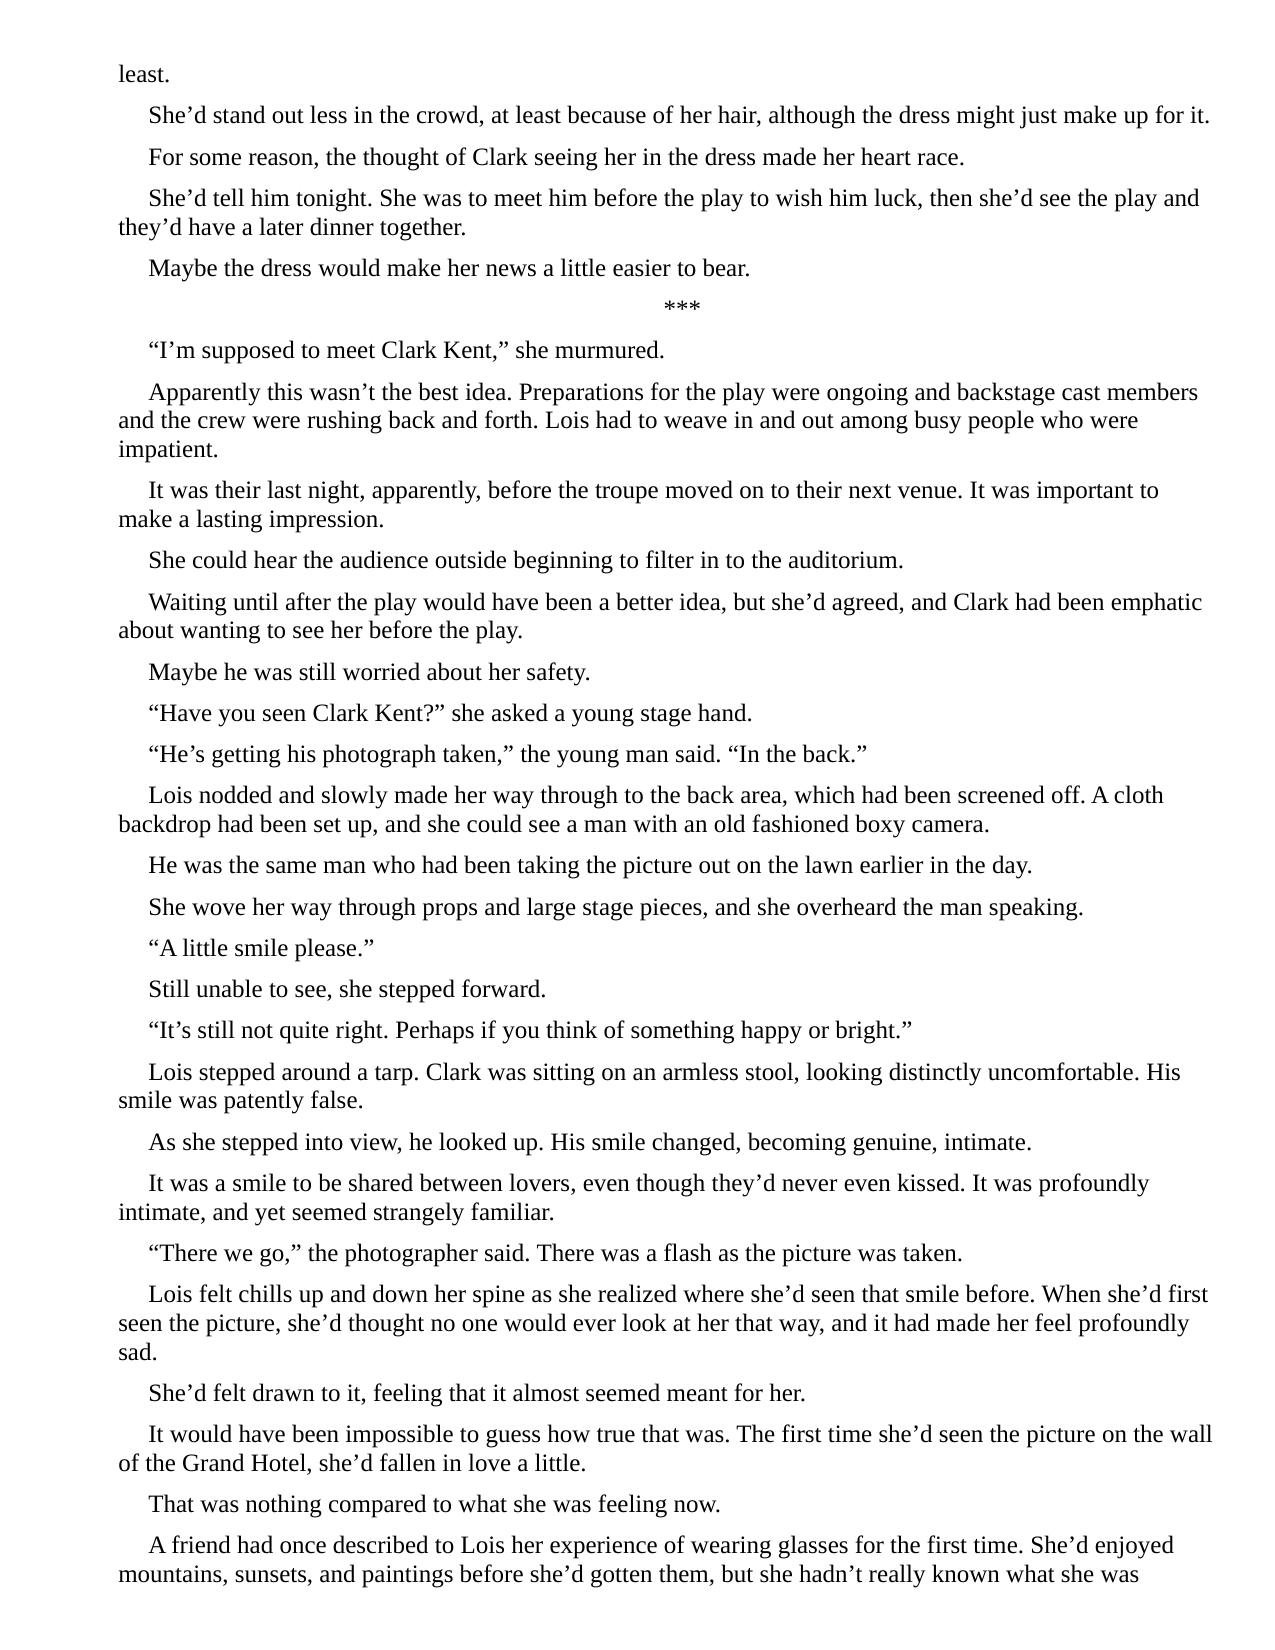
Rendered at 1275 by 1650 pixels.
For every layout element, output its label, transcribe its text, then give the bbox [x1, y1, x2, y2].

text For some reason, the thought of Clark seeing her in the dress made her heart race. [118, 142, 1216, 170]
text Lois stepped around a tarp. Clark was sitting on an armless stool, looking distinctly uncomfortable. His smile was patently false. [118, 1057, 1216, 1114]
text She wove her way through props and large stage pieces, and she overheard the man speaking. [118, 892, 1216, 920]
text *** [118, 294, 1216, 323]
text A friend had once described to Lois her experience of wearing glasses for the first time. She’d enjoyed mountains, sunsets, and paintings before she’d gotten them, but she hadn’t really known what she was [118, 1530, 1216, 1588]
text “There we go,” the photographer said. There was a flash as the picture was taken. [118, 1238, 1216, 1267]
text “He’s getting his photograph taken,” the young man said. “In the back.” [118, 739, 1216, 768]
text Still unable to see, she stepped forward. [118, 974, 1216, 1003]
text She’d felt drawn to it, feeling that it almost seemed meant for her. [118, 1378, 1216, 1407]
text “It’s still not quite right. Perhaps if you think of something happy or bright.” [118, 1015, 1216, 1044]
text Waiting until after the play would have been a better idea, but she’d agreed, and Clark had been emphatic about wanting to see her before the play. [118, 587, 1216, 644]
text He was the same man who had been taking the picture out on the lawn earlier in the day. [118, 850, 1216, 879]
text “I’m supposed to meet Clark Kent,” she murmured. [118, 335, 1216, 364]
text Maybe he was still worried about her safety. [118, 657, 1216, 685]
text She’d tell him tonight. She was to meet him before the play to wish him luck, then she’d see the play and they’d have a later dinner together. [118, 183, 1216, 240]
text It would have been impossible to guess how true that was. The first time she’d seen the picture on the wall of the Grand Hotel, she’d fallen in love a little. [118, 1419, 1216, 1477]
text She’d stand out less in the crowd, at least because of her hair, although the dress might just make up for it. [118, 100, 1216, 129]
text “Have you seen Clark Kent?” she asked a young stage hand. [118, 698, 1216, 727]
text As she stepped into view, he looked up. His smile changed, becoming genuine, intimate. [118, 1127, 1216, 1155]
text Lois nodded and slowly made her way through to the back area, which had been screened off. A cloth backdrop had been set up, and she could see a man with an old fashioned boxy camera. [118, 780, 1216, 838]
text It was a smile to be shared between lovers, even though they’d never even kissed. It was profoundly intimate, and yet seemed strangely familiar. [118, 1168, 1216, 1225]
text She could hear the audience outside beginning to filter in to the auditorium. [118, 545, 1216, 574]
text Maybe the dress would make her news a little easier to bear. [118, 253, 1216, 282]
text Apparently this wasn’t the best idea. Preparations for the play were ongoing and backstage cast members and the crew were rushing back and forth. Lois had to weave in and out among busy people who were impatient. [118, 377, 1216, 463]
text least. [118, 59, 1216, 88]
text That was nothing compared to what she was feeling now. [118, 1489, 1216, 1518]
text Lois felt chills up and down her spine as she realized where she’d seen that smile before. When she’d first seen the picture, she’d thought no one would ever look at her that way, and it had made her feel profoundly sad. [118, 1279, 1216, 1365]
text “A little smile please.” [118, 933, 1216, 962]
text It was their last night, apparently, before the troupe moved on to their next venue. It was important to make a lasting impression. [118, 475, 1216, 533]
